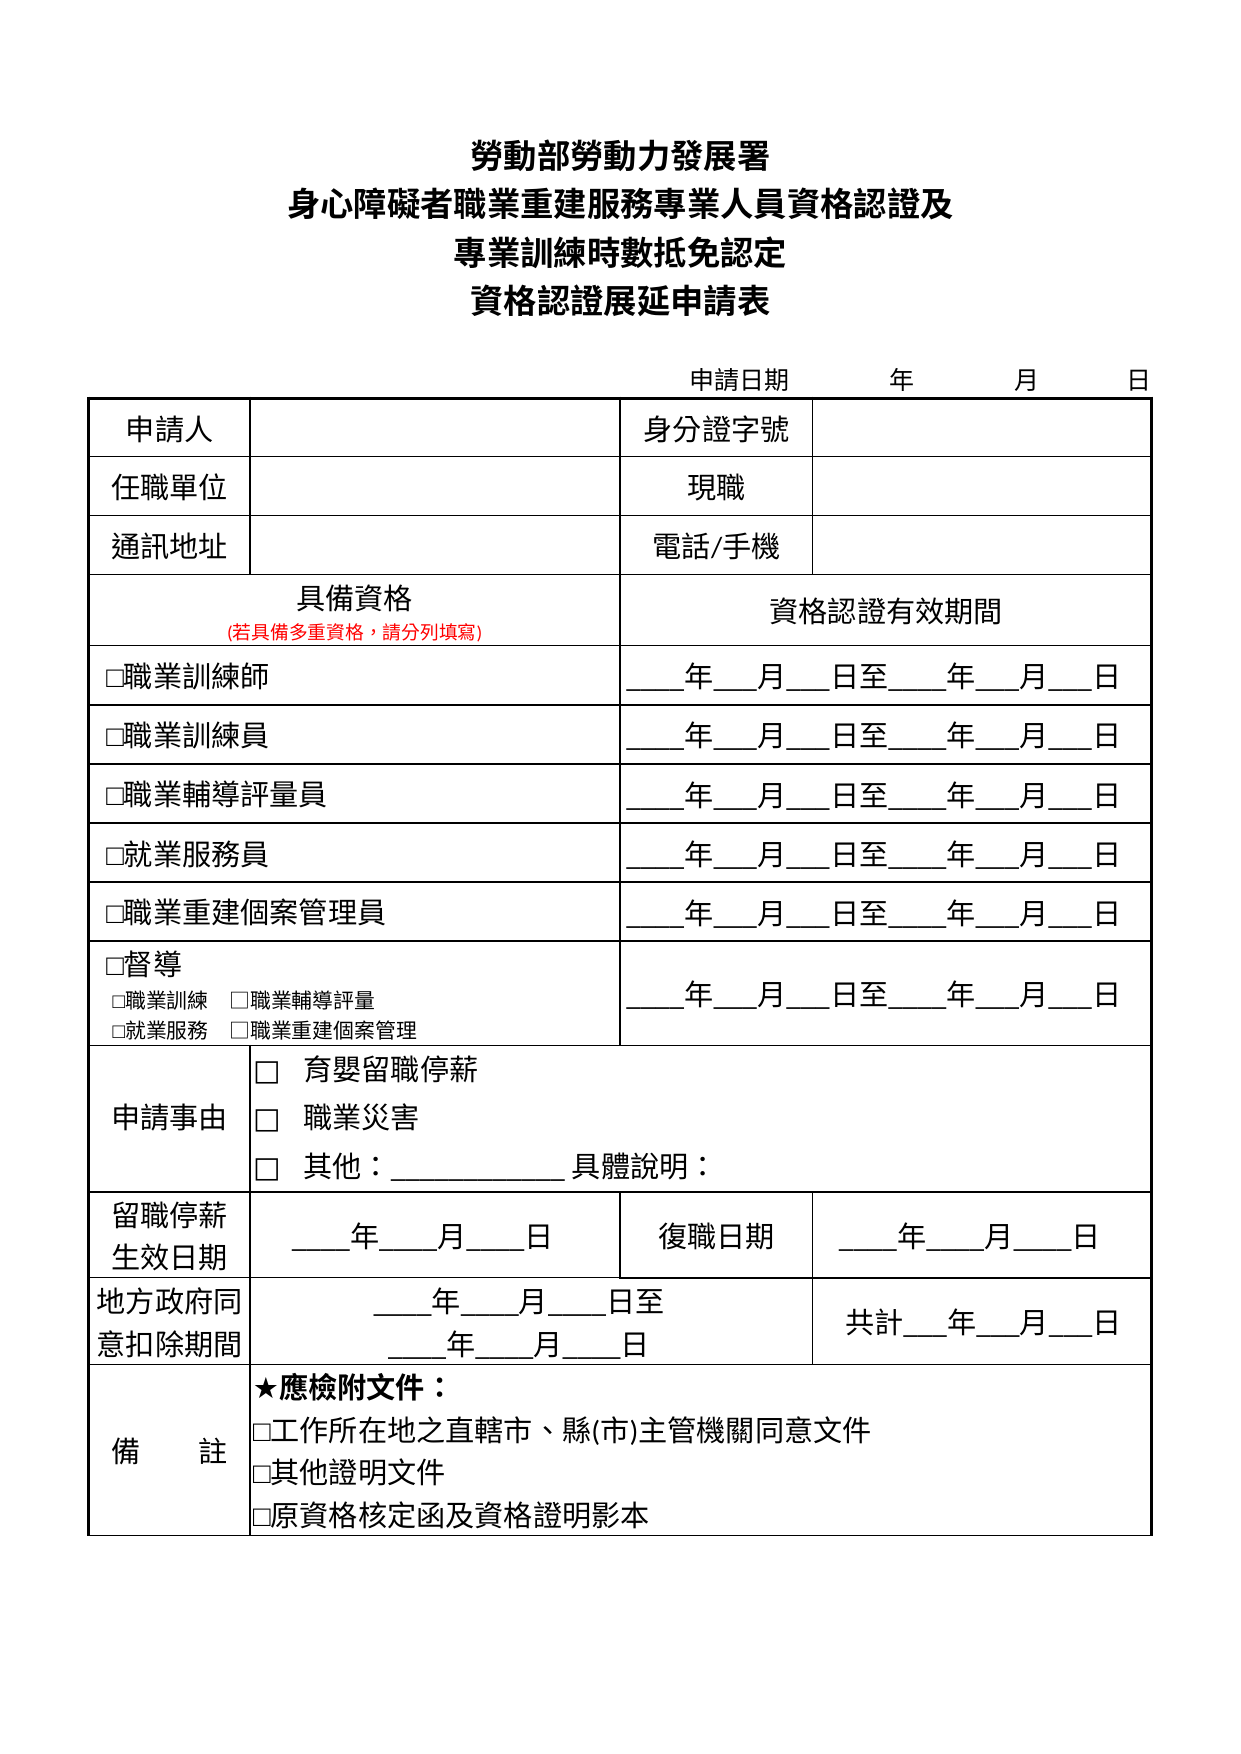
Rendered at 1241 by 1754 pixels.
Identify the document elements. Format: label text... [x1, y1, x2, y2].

table_cell 育嬰留職停薪 職業災害 其他：____________ 具體說明： [251, 1046, 1150, 1191]
table_cell □職業重建個案管理員 [90, 883, 619, 940]
table_cell [813, 516, 1150, 574]
table_cell 電話/手機 [621, 516, 812, 574]
table_cell [813, 457, 1150, 515]
text 身心障礙者職業重建服務專業人員資格認證及 [89, 178, 1152, 226]
table_cell [251, 457, 619, 515]
table_cell 通訊地址 [90, 516, 249, 574]
table_cell ____年___月___日至____年___月___日 [621, 765, 1150, 822]
table_cell 復職日期 [621, 1193, 812, 1277]
table_cell 留職停薪 生效日期 [90, 1193, 249, 1277]
table_cell 具備資格 (若具備多重資格，請分列填寫) [90, 575, 619, 645]
table_cell ____年___月___日至____年___月___日 [621, 883, 1150, 940]
table_cell □督導 □職業訓練 □職業輔導評量 □就業服務 □職業重建個案管理 [90, 942, 619, 1045]
text 資格認證展延申請表 [89, 274, 1152, 323]
table_cell 資格認證有效期間 [621, 575, 1150, 645]
table_header [813, 400, 1150, 456]
table_cell 地方政府同意扣除期間 [90, 1278, 249, 1363]
table_cell ____年____月____日至 ____年____月____日 [251, 1278, 812, 1363]
table_cell 現職 [621, 457, 812, 515]
table_cell ____年___月___日至____年___月___日 [621, 646, 1150, 704]
table_cell ____年___月___日至____年___月___日 [621, 706, 1150, 763]
table_header [251, 400, 619, 456]
table_cell ____年___月___日至____年___月___日 [621, 824, 1150, 881]
table_cell □職業輔導評量員 [90, 765, 619, 822]
table_cell ____年____月____日 [813, 1193, 1150, 1277]
table_cell ★應檢附文件： □工作所在地之直轄市、縣(市)主管機關同意文件 □其他證明文件 □原資格核定函及資格證明影本 [251, 1365, 1150, 1534]
text 申請日期 年 月 日 [89, 360, 1152, 397]
table_cell [251, 516, 619, 574]
table_cell ____年____月____日 [251, 1193, 619, 1277]
table_cell □職業訓練師 [90, 646, 619, 704]
table_cell 申請事由 [90, 1046, 249, 1191]
table_cell 共計___年___月___日 [813, 1279, 1150, 1363]
text 勞動部勞動力發展署 [89, 130, 1152, 178]
table_cell ____年___月___日至____年___月___日 [621, 942, 1150, 1045]
table_header 申請人 [90, 400, 249, 456]
table_cell □就業服務員 [90, 824, 619, 881]
table_header 身分證字號 [621, 400, 812, 456]
text 專業訓練時數抵免認定 [89, 226, 1152, 274]
table_cell 任職單位 [90, 457, 249, 515]
table_cell 備 註 [90, 1365, 249, 1534]
table_cell □職業訓練員 [90, 706, 619, 763]
